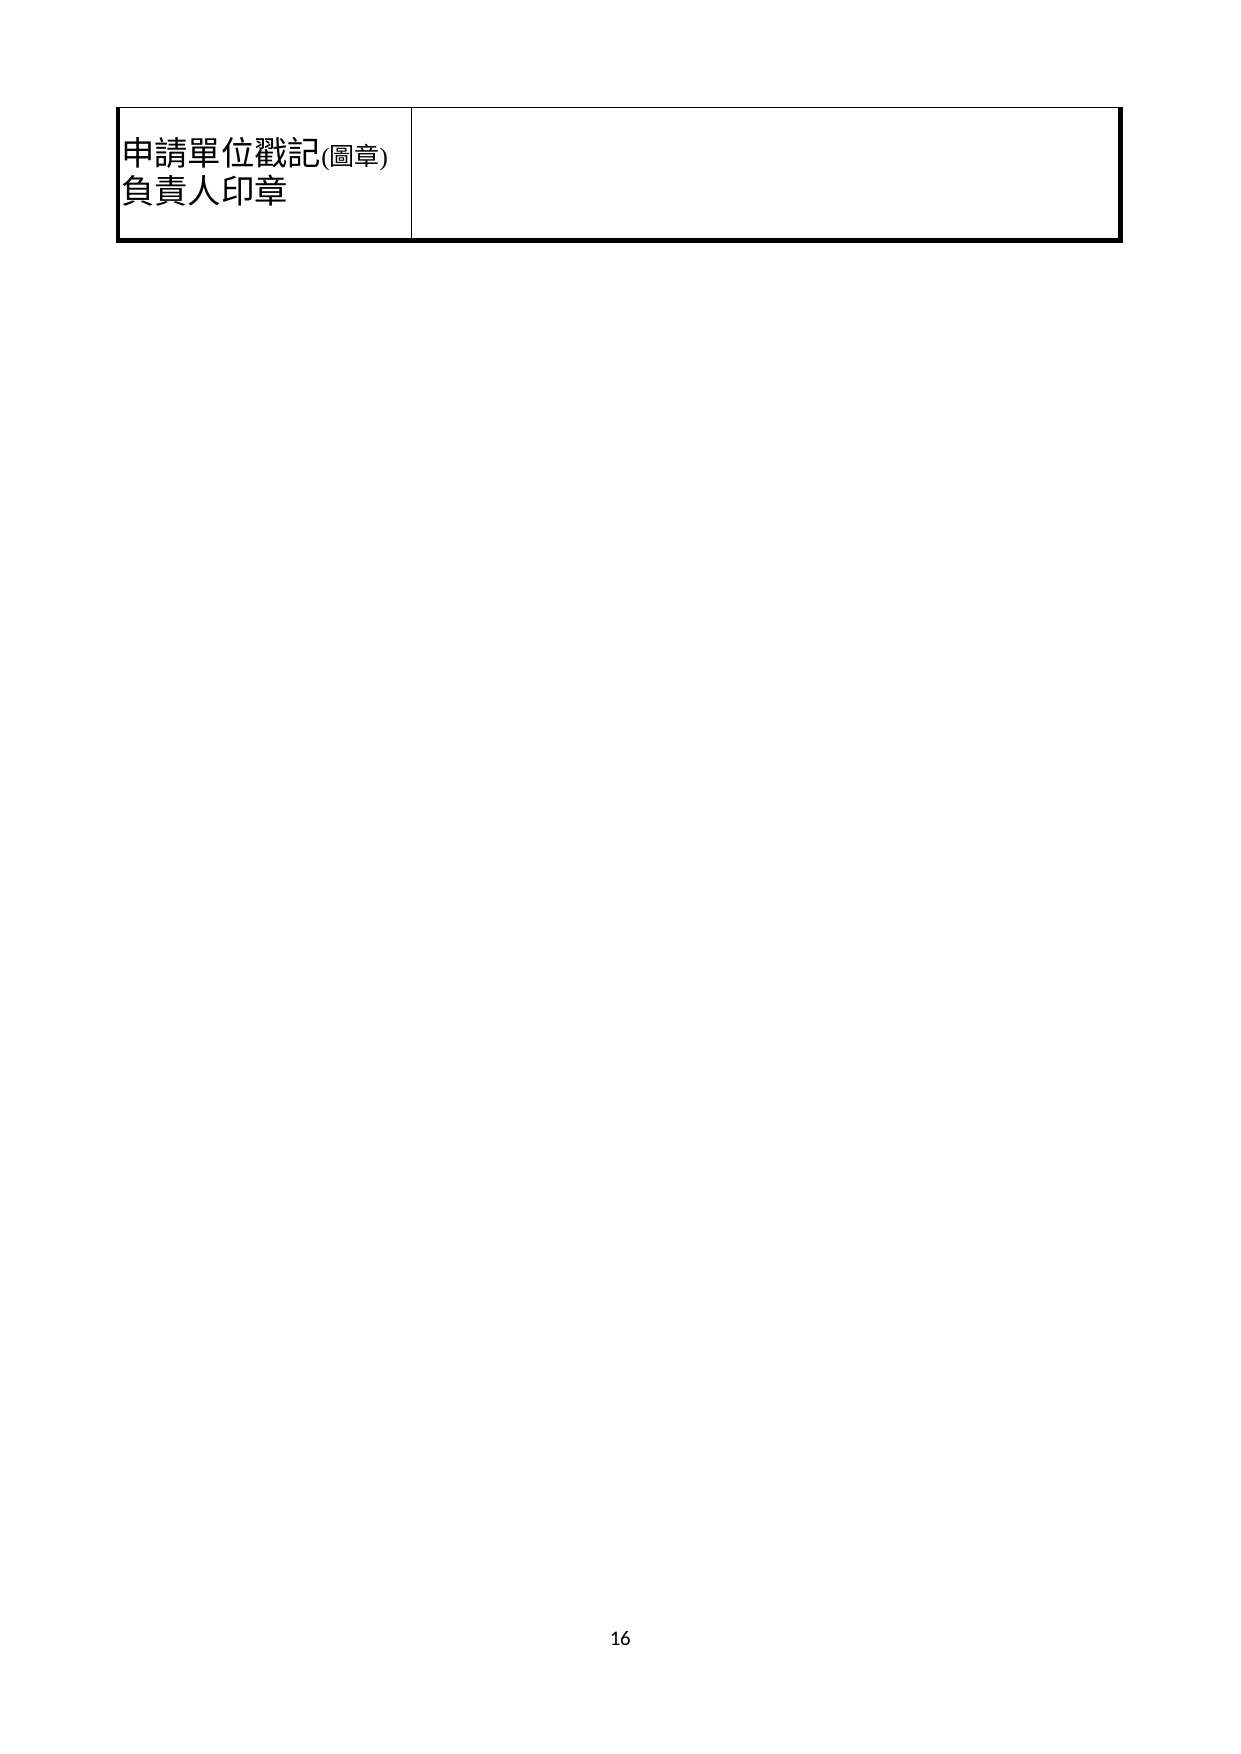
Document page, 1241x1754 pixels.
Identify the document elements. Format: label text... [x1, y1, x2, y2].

table_cell 申請單位戳記(圖章) 負責人印章 [120, 108, 411, 238]
table_cell [412, 108, 1118, 238]
